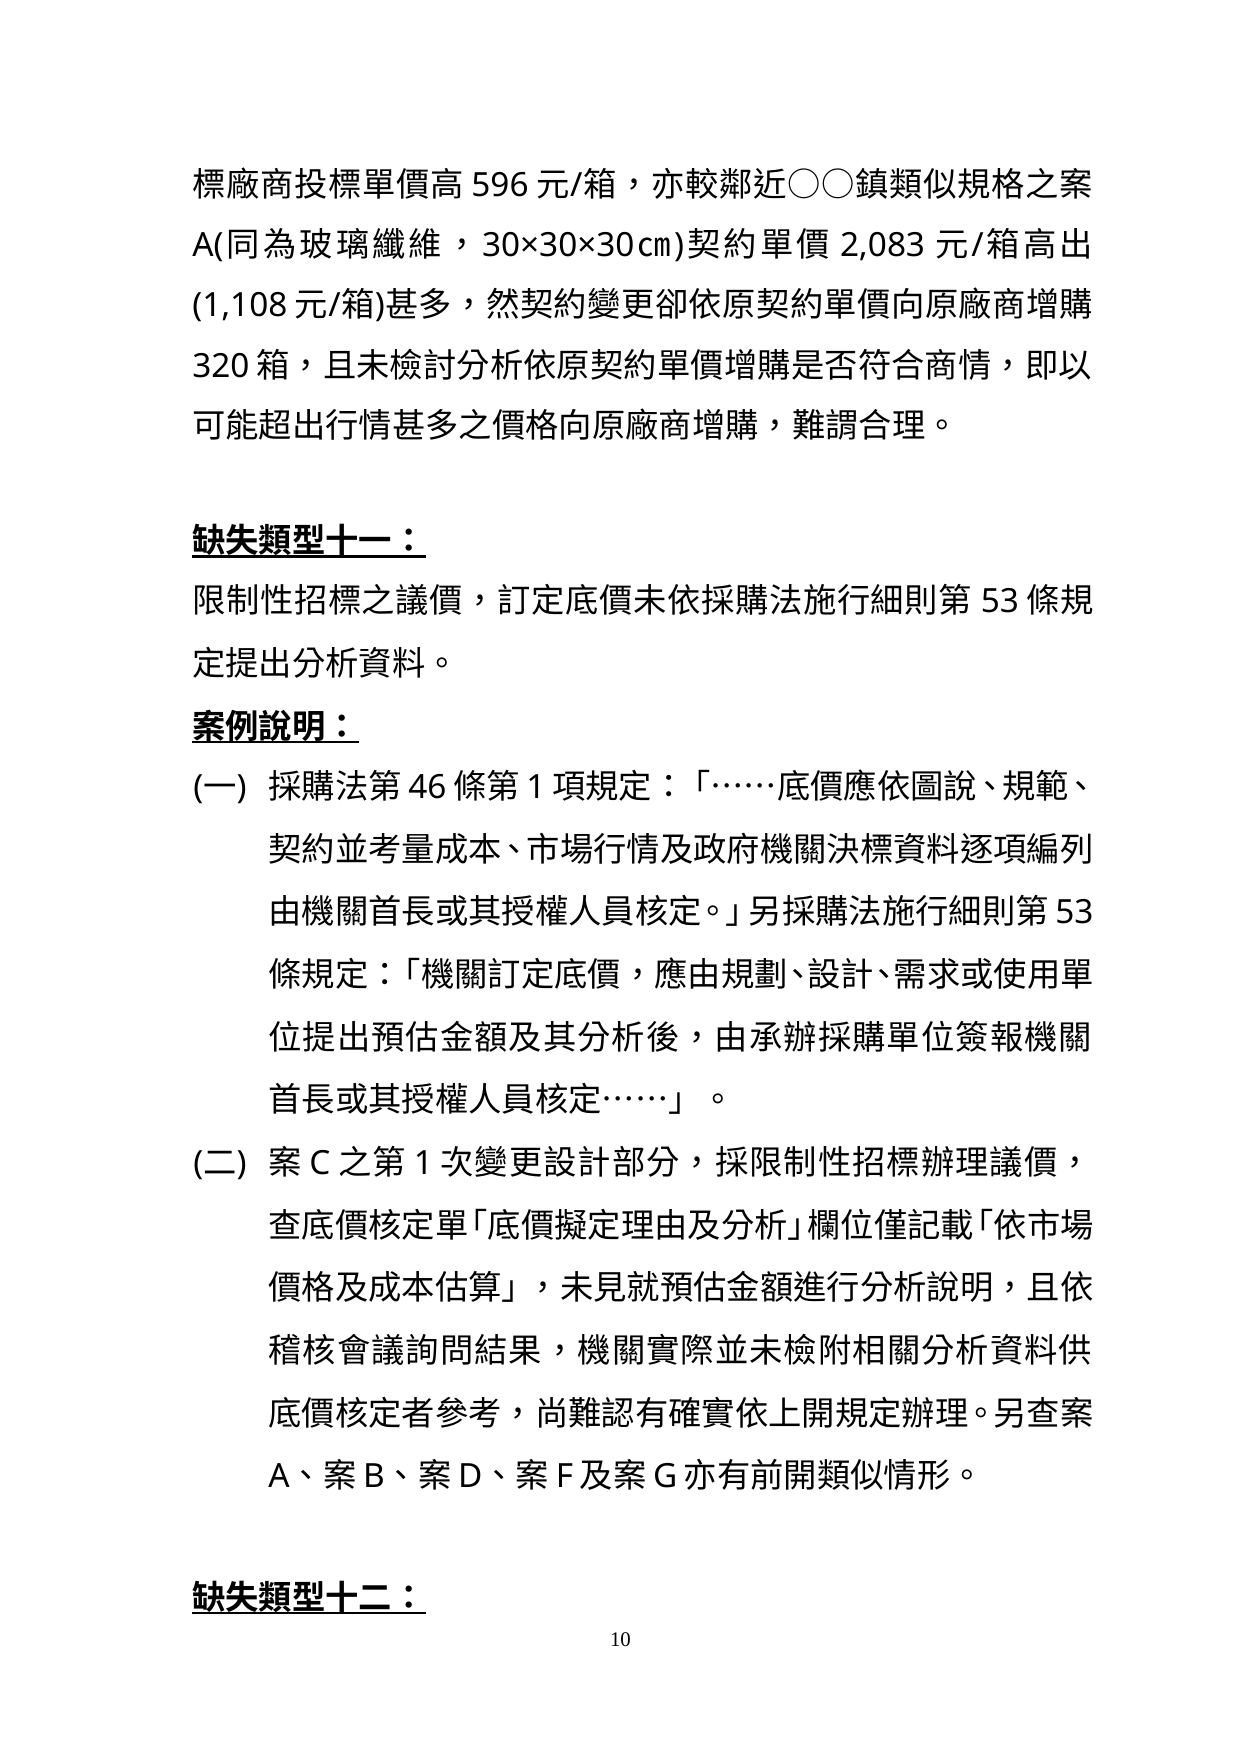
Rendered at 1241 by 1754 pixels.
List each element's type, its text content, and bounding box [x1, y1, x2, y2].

subtitle 採購法第46條第1項規定：「……底價應依圖說、規範、契約並考量成本、市場行情及政府機關決標資料逐項編列，由機關首長或其授權人員核定。」另採購法施行細則第53條規定：「機關訂定底價，應由規劃、設計、需求或使用單位提出預估金額及其分析後，由承辦採購單位簽報機關首長或其授權人員核定……」。 [193, 759, 1093, 1121]
subtitle 缺失類型十一： [192, 514, 1093, 562]
subtitle 限制性招標之議價，訂定底價未依採購法施行細則第53條規定提出分析資料。 [192, 574, 1093, 685]
subtitle 標廠商投標單價高596元/箱，亦較鄰近○○鎮類似規格之案A(同為玻璃纖維，30×30×30㎝)契約單價2,083元/箱高出(1,108元/箱)甚多，然契約變更卻依原契約單價向原廠商增購320箱，且未檢討分析依原契約單價增購是否符合商情，即以可能超出行情甚多之價格向原廠商增購，難謂合理。 [192, 157, 1093, 447]
subtitle 案例說明： [192, 699, 1093, 748]
subtitle 案C之第1次變更設計部分，採限制性招標辦理議價，查底價核定單「底價擬定理由及分析」欄位僅記載「依市場價格及成本估算」，未見就預估金額進行分析說明，且依稽核會議詢問結果，機關實際並未檢附相關分析資料供底價核定者參考，尚難認有確實依上開規定辦理。另查案A、案B、案D、案F及案G亦有前開類似情形。 [193, 1136, 1093, 1497]
subtitle 缺失類型十二： [192, 1571, 1093, 1619]
